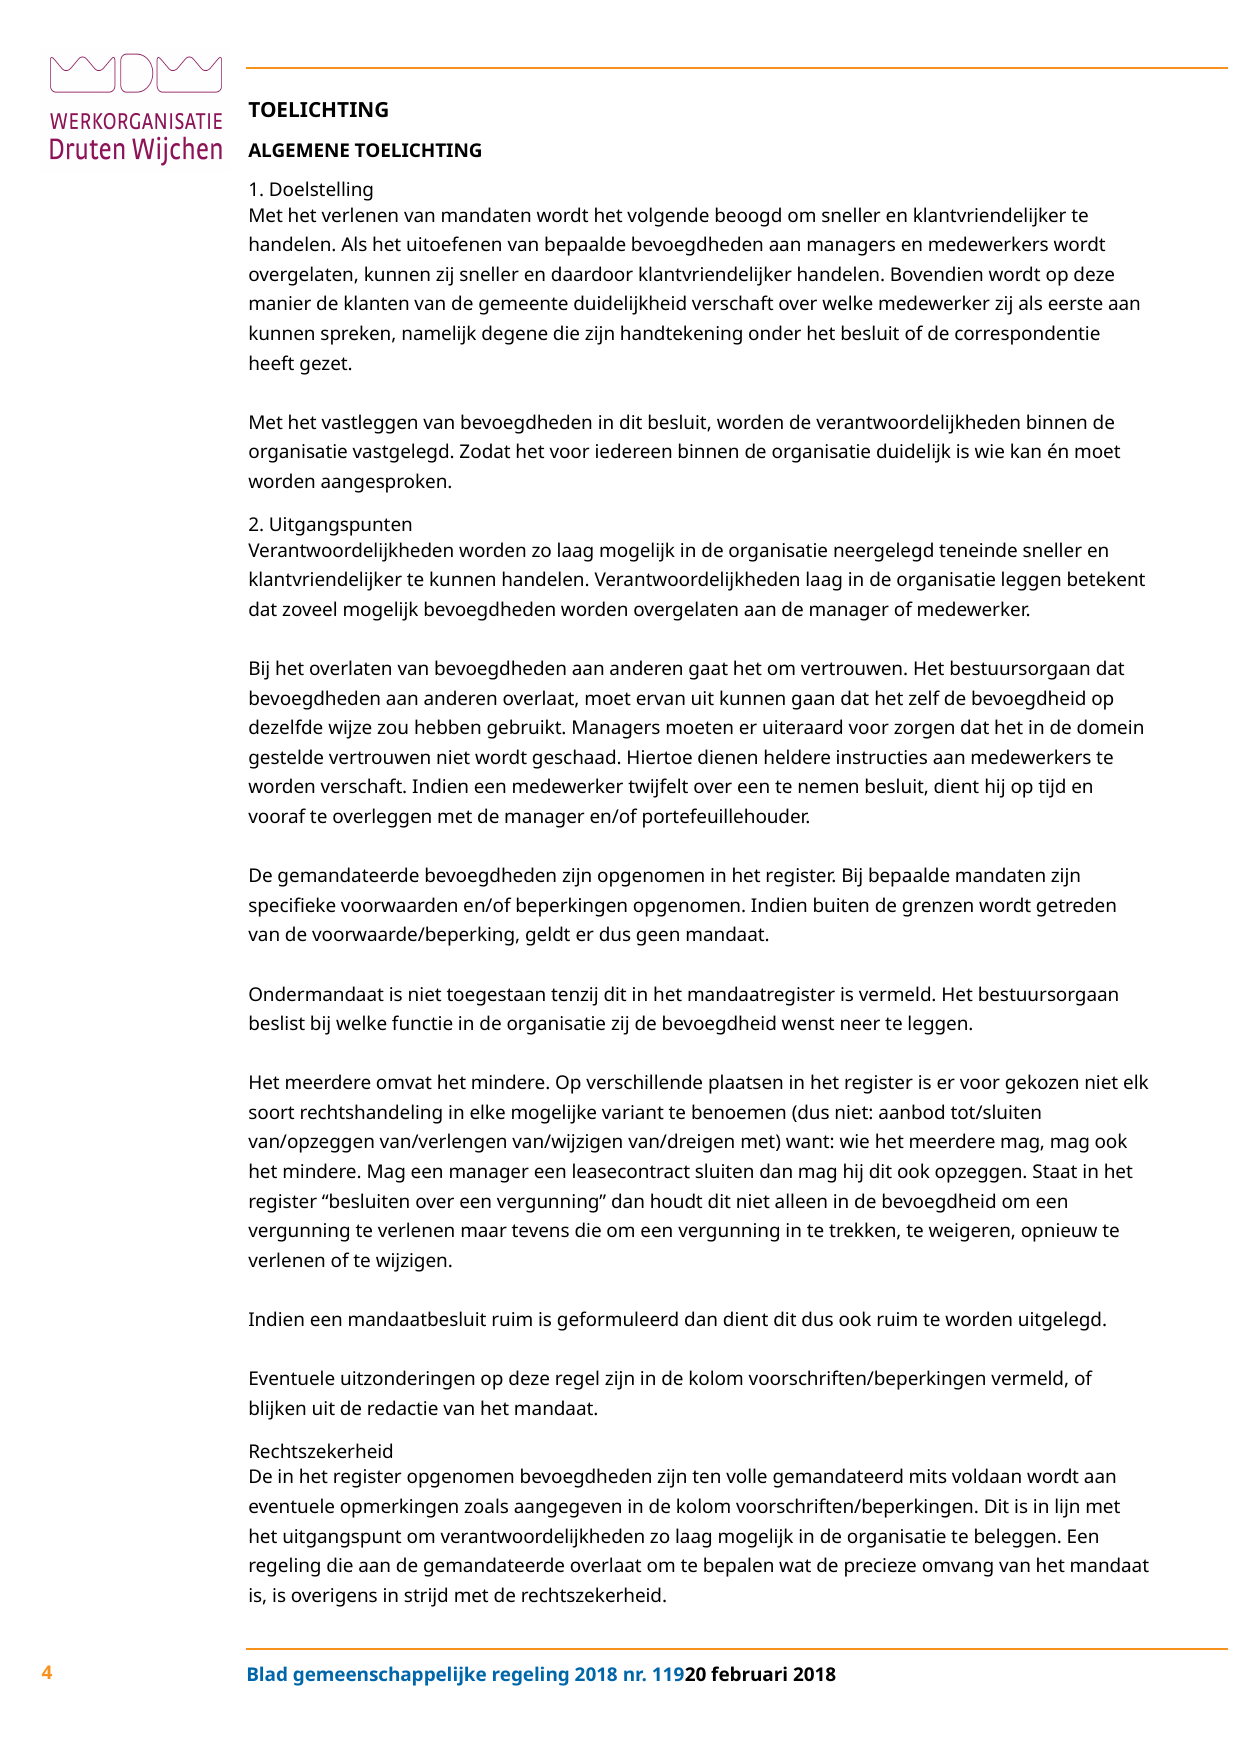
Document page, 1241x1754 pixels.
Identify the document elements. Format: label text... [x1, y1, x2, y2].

text Verantwoordelijkheden worden zo laag mogelijk in de organisatie neergelegd teneinde sneller en klantvriendelijker te kunnen handelen. Verantwoordelijkheden laag in de organisatie leggen betekent dat zoveel mogelijk bevoegdheden worden overgelaten aan de manager of medewerker. [248, 537, 1152, 622]
text TOELICHTING [248, 95, 1152, 123]
text Het meerdere omvat het mindere. Op verschillende plaatsen in het register is er voor gekozen niet elk soort rechtshandeling in elke mogelijke variant te benoemen (dus niet: aanbod tot/sluiten van/opzeggen van/verlengen van/wijzigen van/dreigen met) want: wie het meerdere mag, mag ook het mindere. Mag een manager een leasecontract sluiten dan mag hij dit ook opzeggen. Staat in het register “besluiten over een vergunning” dan houdt dit niet alleen in de bevoegdheid om een vergunning te verlenen maar tevens die om een vergunning in te trekken, te weigeren, opnieuw te verlenen of te wijzigen. [248, 1069, 1152, 1273]
text De in het register opgenomen bevoegdheden zijn ten volle gemandateerd mits voldaan wordt aan eventuele opmerkingen zoals aangegeven in de kolom voorschriften/beperkingen. Dit is in lijn met het uitgangspunt om verantwoordelijkheden zo laag mogelijk in de organisatie te beleggen. Een regeling die aan de gemandateerde overlaat om te bepalen wat de precieze omvang van het mandaat is, is overigens in strijd met de rechtszekerheid. [248, 1464, 1152, 1608]
text Indien een mandaatbesluit ruim is geformuleerd dan dient dit dus ook ruim te worden uitgelegd. [248, 1306, 1152, 1332]
text 1. Doelstelling [248, 176, 1152, 202]
text Bij het overlaten van bevoegdheden aan anderen gaat het om vertrouwen. Het bestuursorgaan dat bevoegdheden aan anderen overlaat, moet ervan uit kunnen gaan dat het zelf de bevoegdheid op dezelfde wijze zou hebben gebruikt. Managers moeten er uiteraard voor zorgen dat het in de domein gestelde vertrouwen niet wordt geschaad. Hiertoe dienen heldere instructies aan medewerkers te worden verschaft. Indien een medewerker twijfelt over een te nemen besluit, dient hij op tijd en vooraf te overleggen met de manager en/of portefeuillehouder. [248, 655, 1152, 829]
text Met het vastleggen van bevoegdheden in dit besluit, worden de verantwoordelijkheden binnen de organisatie vastgelegd. Zodat het voor iedereen binnen de organisatie duidelijk is wie kan én moet worden aangesproken. [248, 409, 1152, 494]
picture [41, 47, 231, 172]
text Ondermandaat is niet toegestaan tenzij dit in het mandaatregister is vermeld. Het bestuursorgaan beslist bij welke functie in de organisatie zij de bevoegdheid wenst neer te leggen. [248, 981, 1152, 1036]
text 2. Uitgangspunten [248, 511, 1152, 537]
text Rechtszekerheid [248, 1438, 1152, 1464]
text ALGEMENE TOELICHTING [248, 137, 1152, 163]
text Met het verlenen van mandaten wordt het volgende beoogd om sneller en klantvriendelijker te handelen. Als het uitoefenen van bepaalde bevoegdheden aan managers en medewerkers wordt overgelaten, kunnen zij sneller en daardoor klantvriendelijker handelen. Bovendien wordt op deze manier de klanten van de gemeente duidelijkheid verschaft over welke medewerker zij als eerste aan kunnen spreken, namelijk degene die zijn handtekening onder het besluit of de correspondentie heeft gezet. [248, 202, 1152, 376]
text Eventuele uitzonderingen op deze regel zijn in de kolom voorschriften/beperkingen vermeld, of blijken uit de redactie van het mandaat. [248, 1365, 1152, 1421]
text De gemandateerde bevoegdheden zijn opgenomen in het register. Bij bepaalde mandaten zijn specifieke voorwaarden en/of beperkingen opgenomen. Indien buiten de grenzen wordt getreden van de voorwaarde/beperking, geldt er dus geen mandaat. [248, 862, 1152, 947]
